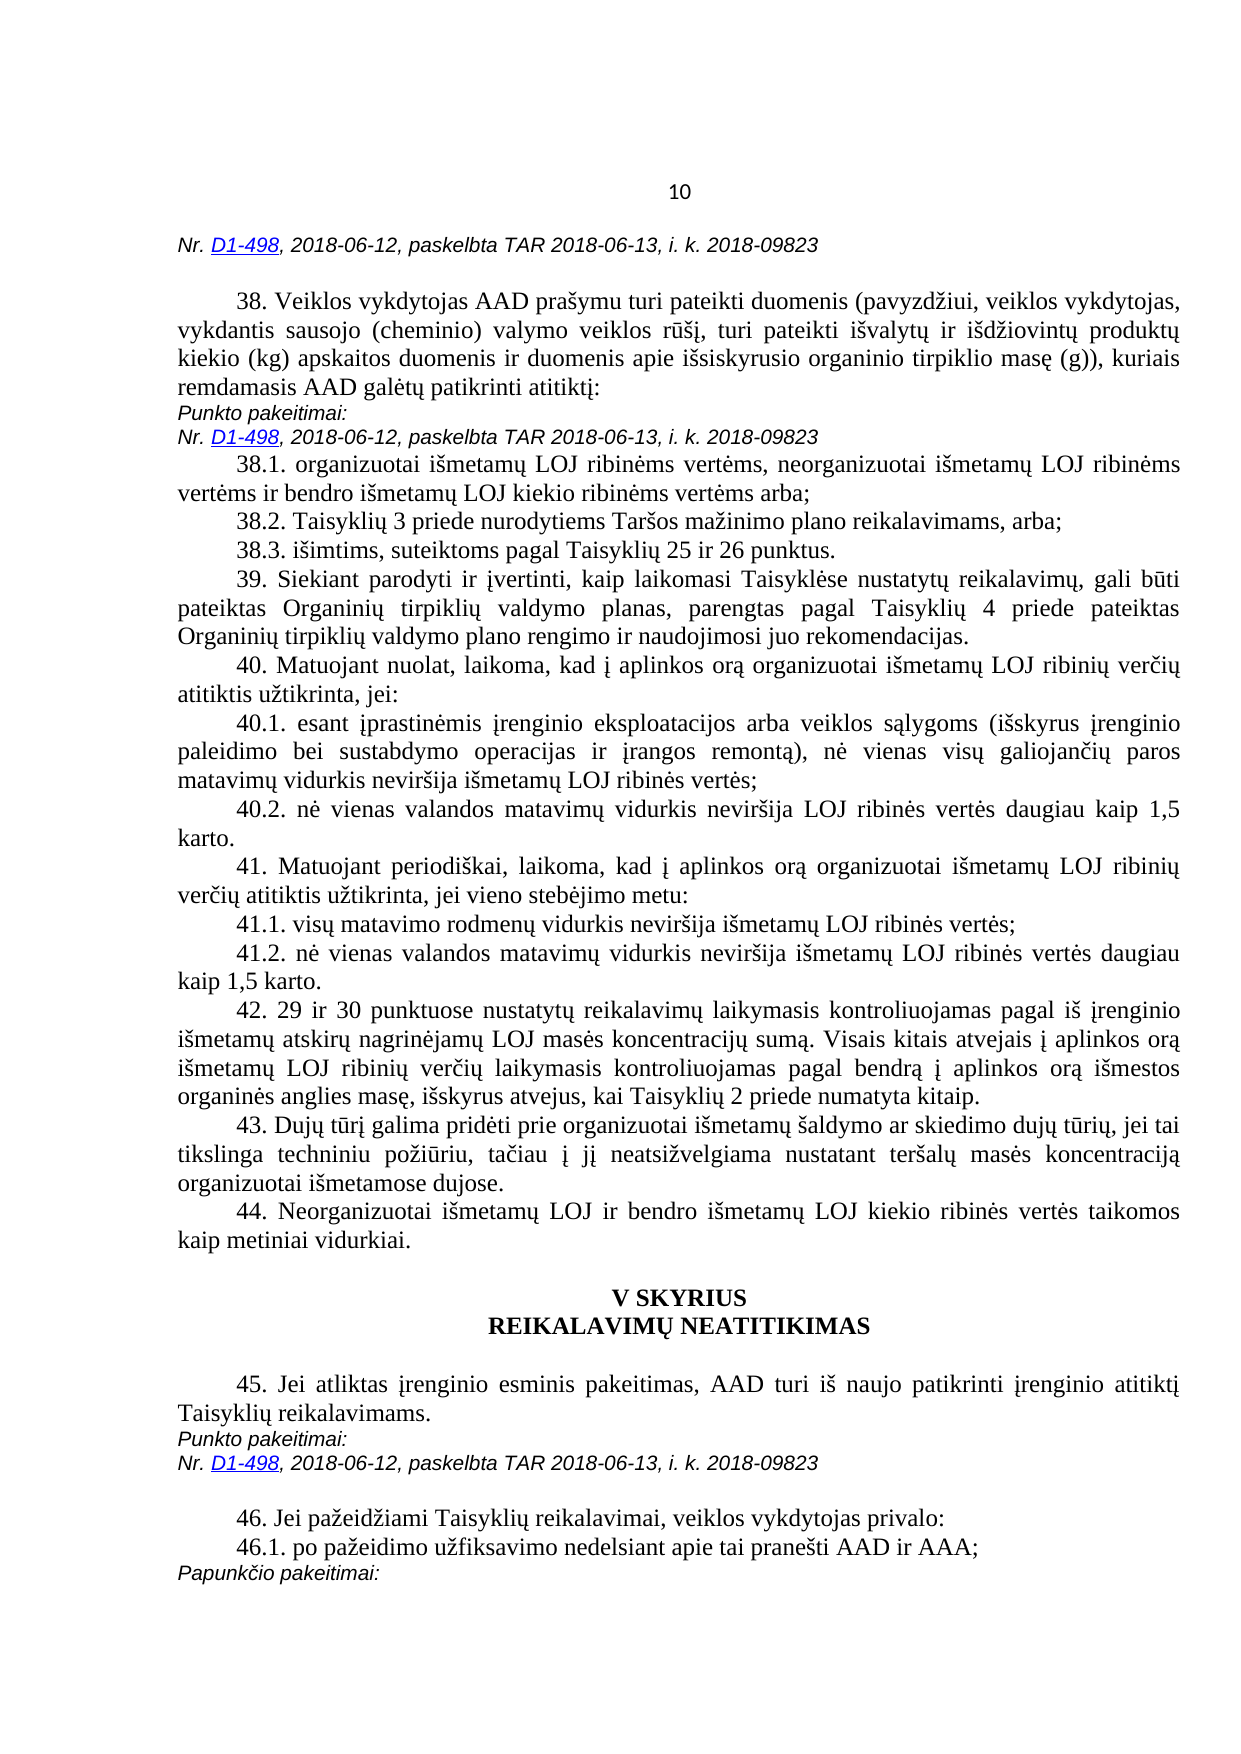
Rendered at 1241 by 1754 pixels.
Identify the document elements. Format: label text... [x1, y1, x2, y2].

text Nr. D1-498, 2018-06-12, paskelbta TAR 2018-06-13, i. k. 2018-09823 [177, 425, 1181, 449]
text 38.2. Taisyklių 3 priede nurodytiems Taršos mažinimo plano reikalavimams, arba; [177, 506, 1181, 535]
text REIKALAVIMŲ NEATITIKIMAS [177, 1311, 1181, 1340]
text 40. Matuojant nuolat, laikoma, kad į aplinkos orą organizuotai išmetamų LOJ ribinių verčių atitiktis užtikrinta, jei: [177, 650, 1181, 708]
text 42. 29 ir 30 punktuose nustatytų reikalavimų laikymasis kontroliuojamas pagal iš įrenginio išmetamų atskirų nagrinėjamų LOJ masės koncentracijų sumą. Visais kitais atvejais į aplinkos orą išmetamų LOJ ribinių verčių laikymasis kontroliuojamas pagal bendrą į aplinkos orą išmestos organinės anglies masę, išskyrus atvejus, kai Taisyklių 2 priede numatyta kitaip. [177, 995, 1181, 1110]
text 44. Neorganizuotai išmetamų LOJ ir bendro išmetamų LOJ kiekio ribinės vertės taikomos kaip metiniai vidurkiai. [177, 1196, 1181, 1254]
text 38. Veiklos vykdytojas AAD prašymu turi pateikti duomenis (pavyzdžiui, veiklos vykdytojas, vykdantis sausojo (cheminio) valymo veiklos rūšį, turi pateikti išvalytų ir išdžiovintų produktų kiekio (kg) apskaitos duomenis ir duomenis apie išsiskyrusio organinio tirpiklio masę (g)), kuriais remdamasis AAD galėtų patikrinti atitiktį: [177, 286, 1181, 401]
text 41.2. nė vienas valandos matavimų vidurkis neviršija išmetamų LOJ ribinės vertės daugiau kaip 1,5 karto. [177, 938, 1181, 995]
text 40.2. nė vienas valandos matavimų vidurkis neviršija LOJ ribinės vertės daugiau kaip 1,5 karto. [177, 794, 1181, 851]
text Punkto pakeitimai: [177, 1426, 1181, 1450]
text Papunkčio pakeitimai: [177, 1561, 1181, 1584]
text 38.1. organizuotai išmetamų LOJ ribinėms vertėms, neorganizuotai išmetamų LOJ ribinėms vertėms ir bendro išmetamų LOJ kiekio ribinėms vertėms arba; [177, 449, 1181, 506]
text 45. Jei atliktas įrenginio esminis pakeitimas, AAD turi iš naujo patikrinti įrenginio atitiktį Taisyklių reikalavimams. [177, 1369, 1181, 1426]
text 46. Jei pažeidžiami Taisyklių reikalavimai, veiklos vykdytojas privalo: [177, 1503, 1181, 1532]
text Nr. D1-498, 2018-06-12, paskelbta TAR 2018-06-13, i. k. 2018-09823 [177, 233, 1181, 257]
text 39. Siekiant parodyti ir įvertinti, kaip laikomasi Taisyklėse nustatytų reikalavimų, gali būti pateiktas Organinių tirpiklių valdymo planas, parengtas pagal Taisyklių 4 priede pateiktas Organinių tirpiklių valdymo plano rengimo ir naudojimosi juo rekomendacijas. [177, 564, 1181, 650]
text 46.1. po pažeidimo užfiksavimo nedelsiant apie tai pranešti AAD ir AAA; [177, 1532, 1181, 1561]
text 41.1. visų matavimo rodmenų vidurkis neviršija išmetamų LOJ ribinės vertės; [177, 909, 1181, 938]
text V SKYRIUS [177, 1283, 1181, 1311]
text Nr. D1-498, 2018-06-12, paskelbta TAR 2018-06-13, i. k. 2018-09823 [177, 1450, 1181, 1474]
text 40.1. esant įprastinėmis įrenginio eksploatacijos arba veiklos sąlygoms (išskyrus įrenginio paleidimo bei sustabdymo operacijas ir įrangos remontą), nė vienas visų galiojančių paros matavimų vidurkis neviršija išmetamų LOJ ribinės vertės; [177, 708, 1181, 794]
text 41. Matuojant periodiškai, laikoma, kad į aplinkos orą organizuotai išmetamų LOJ ribinių verčių atitiktis užtikrinta, jei vieno stebėjimo metu: [177, 851, 1181, 909]
text 43. Dujų tūrį galima pridėti prie organizuotai išmetamų šaldymo ar skiedimo dujų tūrių, jei tai tikslinga techniniu požiūriu, tačiau į jį neatsižvelgiama nustatant teršalų masės koncentraciją organizuotai išmetamose dujose. [177, 1110, 1181, 1196]
text 38.3. išimtims, suteiktoms pagal Taisyklių 25 ir 26 punktus. [177, 535, 1181, 564]
text Punkto pakeitimai: [177, 401, 1181, 425]
